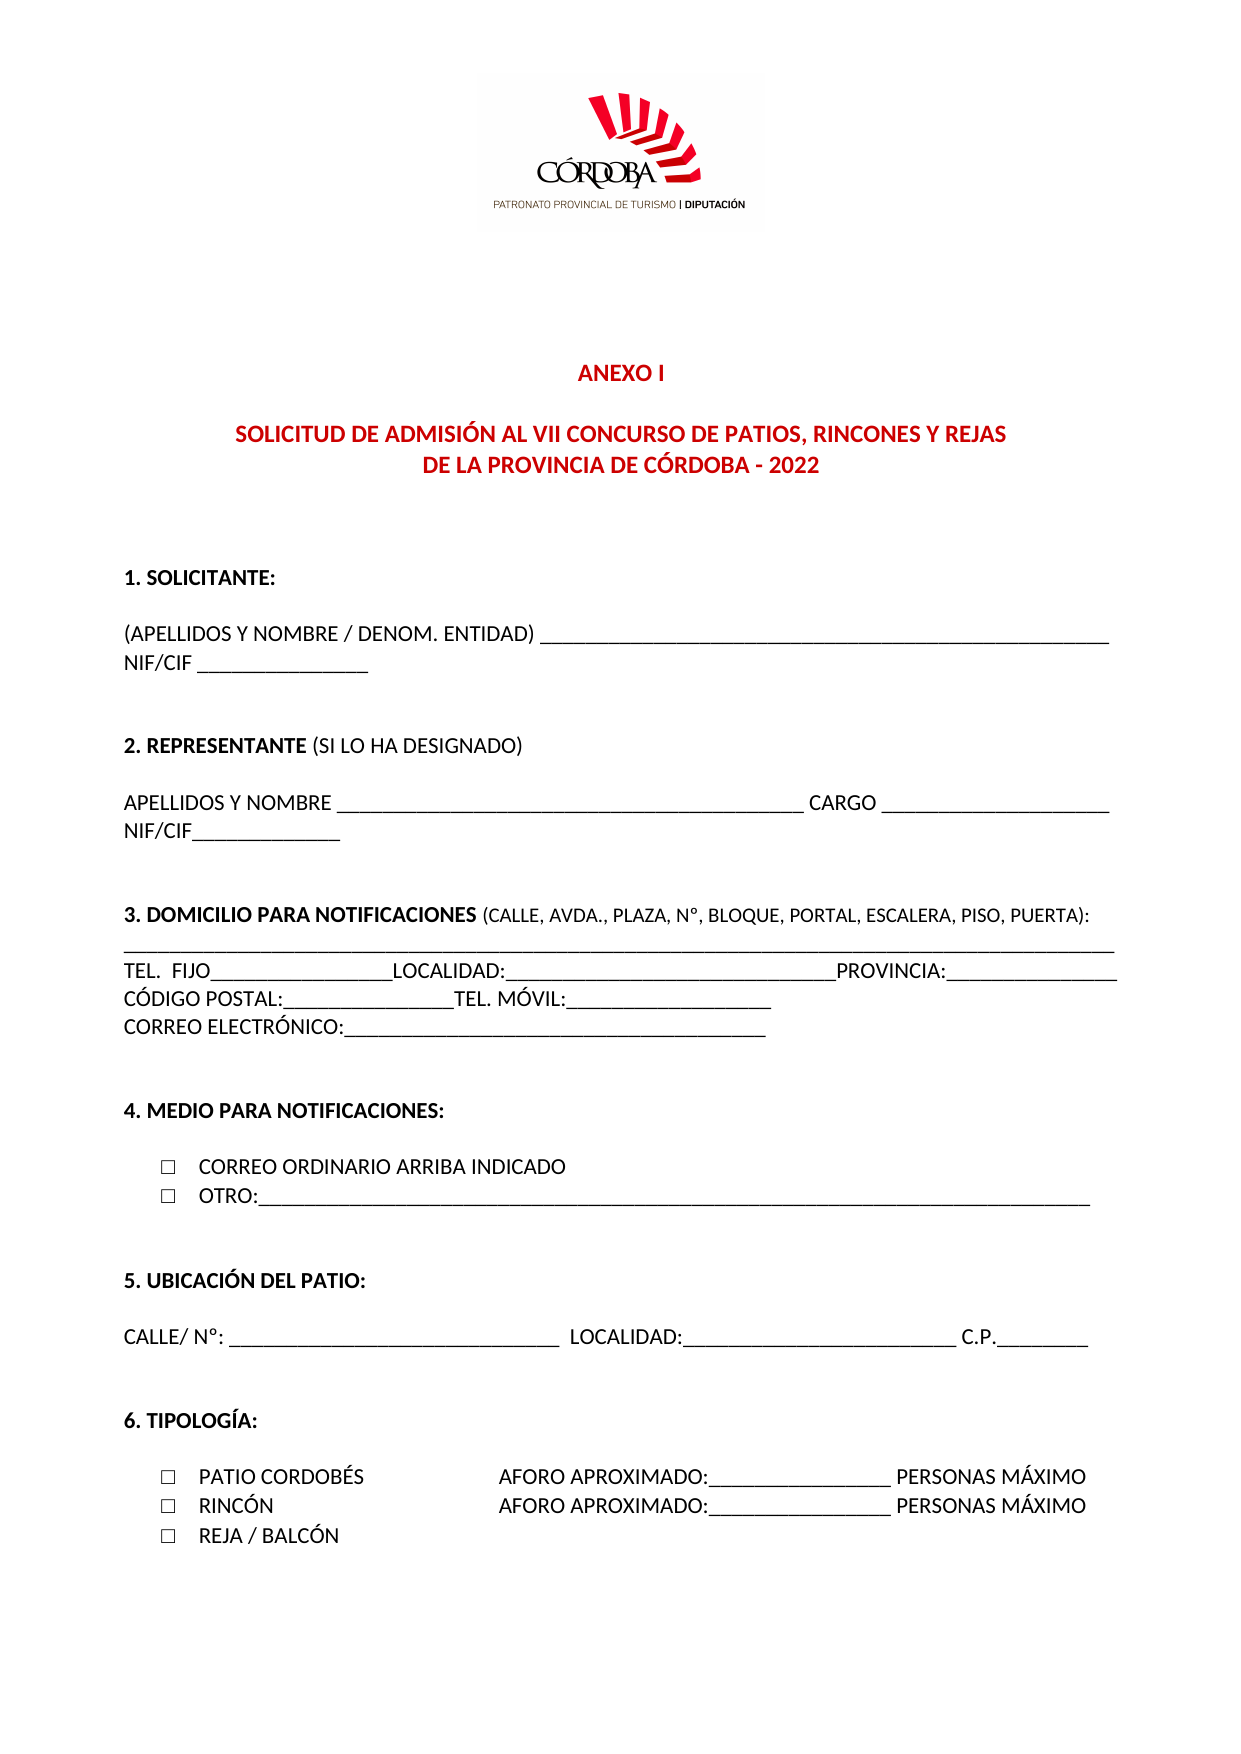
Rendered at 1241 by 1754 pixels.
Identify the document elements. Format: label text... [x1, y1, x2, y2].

text 1. SOLICITANTE: [123, 563, 1119, 592]
text 2. REPRESENTANTE (SI LO HA DESIGNADO) [123, 732, 1119, 760]
list OTRO:_________________________________________________________________________ [161, 1181, 1119, 1210]
text CÓDIGO POSTAL:_______________TEL. MÓVIL:__________________ [123, 984, 1119, 1012]
text 3. DOMICILIO PARA NOTIFICACIONES (CALLE, AVDA., PLAZA, Nº, BLOQUE, PORTAL, ESCALERA, PISO, PUERTA): [123, 900, 1119, 928]
text CALLE/ Nº: _____________________________ LOCALIDAD:________________________ C.P.________ [123, 1322, 1119, 1350]
text CORREO ELECTRÓNICO:_____________________________________ [123, 1012, 1119, 1040]
list PATIO CORDOBÉS AFORO APROXIMADO:________________ PERSONAS MÁXIMO [161, 1462, 1119, 1492]
text DE LA PROVINCIA DE CÓRDOBA - 2022 [123, 449, 1119, 479]
list CORREO ORDINARIO ARRIBA INDICADO [161, 1152, 1119, 1181]
text 4. MEDIO PARA NOTIFICACIONES: [123, 1096, 1119, 1124]
text _______________________________________________________________________________________ [123, 928, 1119, 956]
text ANEXO I [123, 357, 1119, 388]
list REJA / BALCÓN [161, 1521, 1119, 1550]
text (APELLIDOS Y NOMBRE / DENOM. ENTIDAD) __________________________________________________ NIF/CIF _______________ [123, 619, 1119, 676]
text 5. UBICACIÓN DEL PATIO: [123, 1266, 1119, 1294]
text SOLICITUD DE ADMISIÓN AL VII CONCURSO DE PATIOS, RINCONES Y REJAS [123, 418, 1119, 449]
text 6. TIPOLOGÍA: [123, 1406, 1119, 1434]
text APELLIDOS Y NOMBRE _________________________________________ CARGO ____________________ NIF/CIF_____________ [123, 788, 1119, 844]
list RINCÓN AFORO APROXIMADO:________________ PERSONAS MÁXIMO [161, 1492, 1119, 1521]
text TEL. FIJO________________LOCALIDAD:_____________________________PROVINCIA:_______________ [123, 956, 1119, 984]
